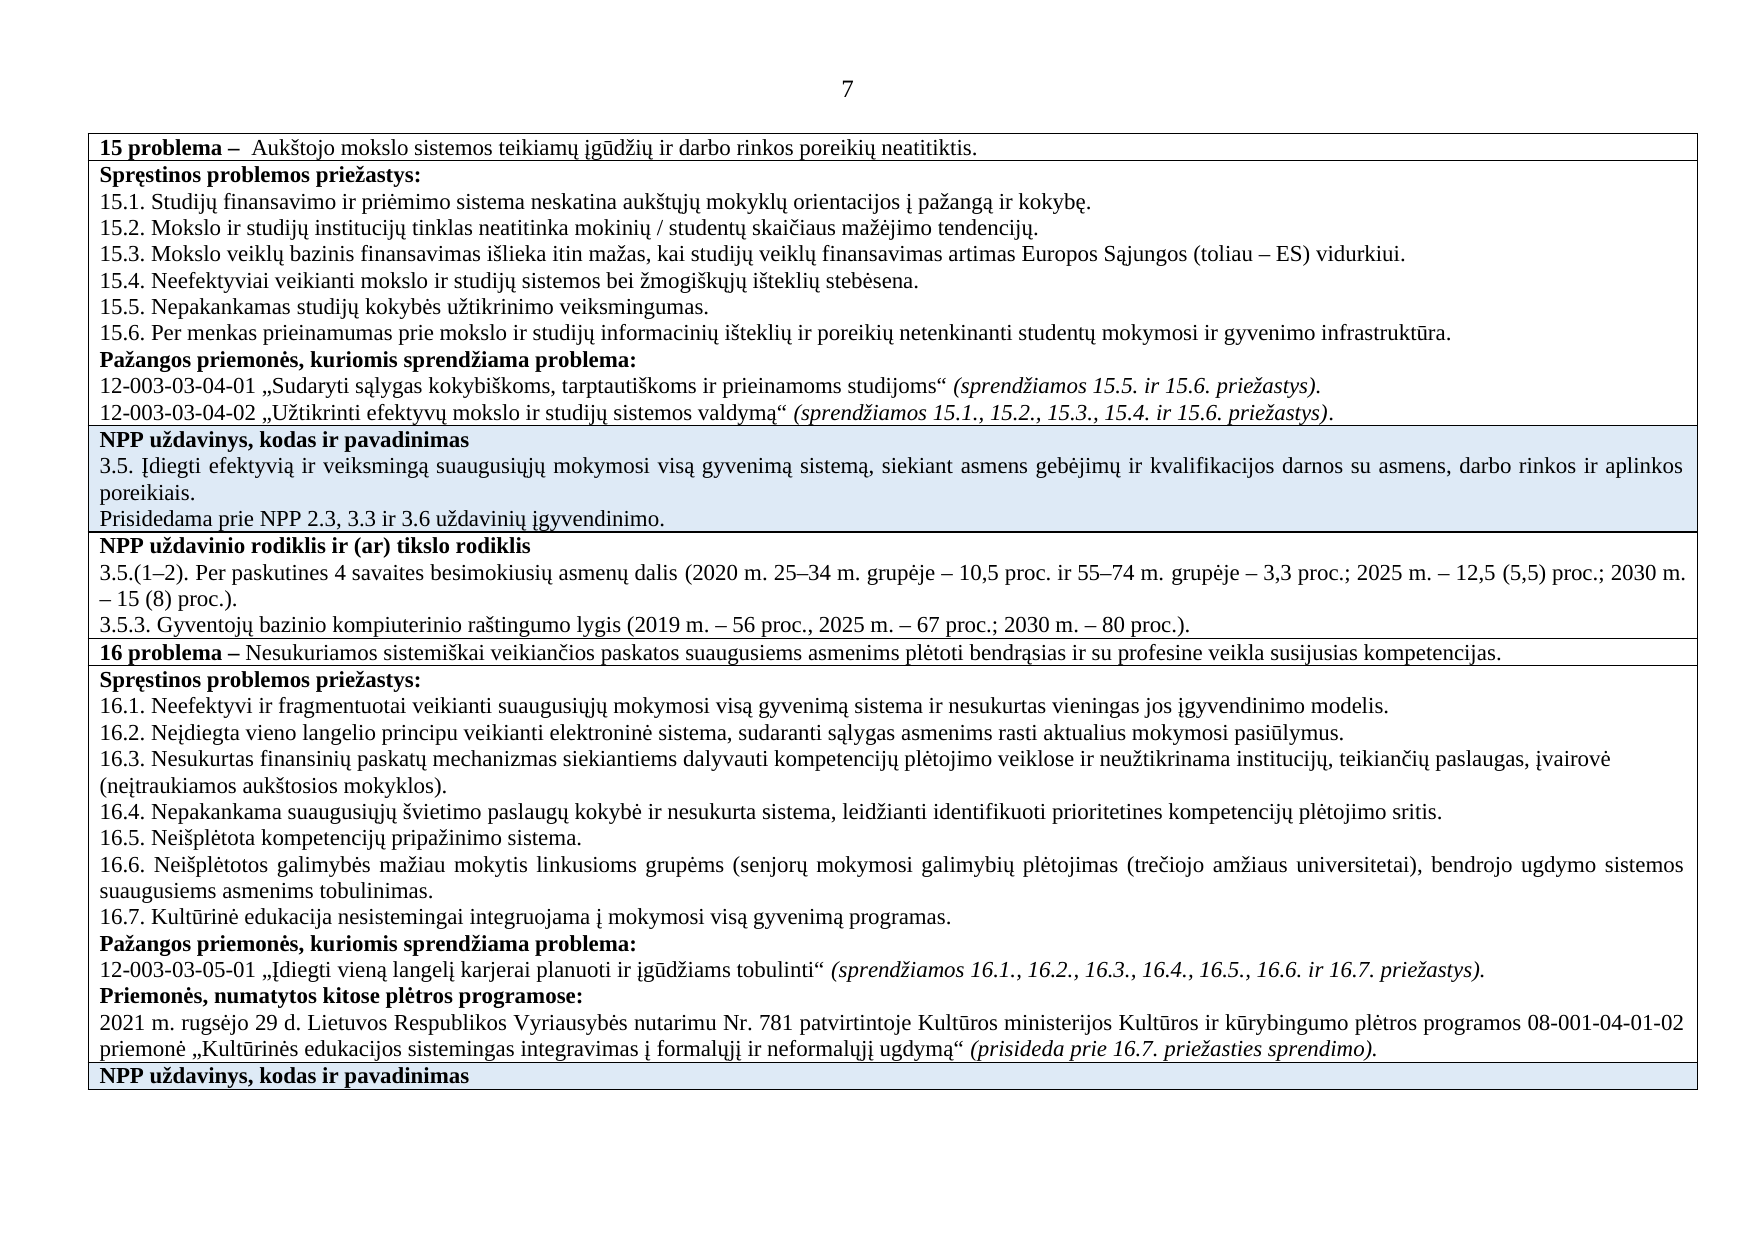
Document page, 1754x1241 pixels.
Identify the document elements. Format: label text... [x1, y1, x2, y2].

table_cell NPP uždavinys, kodas ir pavadinimas 3.5. Įdiegti efektyvią ir veiksmingą suaugusiųjų mokymosi visą gyvenimą sistemą, siekiant asmens gebėjimų ir kvalifikacijos darnos su asmens, darbo rinkos ir aplinkos poreikiais. Prisidedama prie NPP 2.3, 3.3 ir 3.6 uždavinių įgyvendinimo. [89, 426, 1697, 531]
table_cell 16 problema – Nesukuriamos sistemiškai veikiančios paskatos suaugusiems asmenims plėtoti bendrąsias ir su profesine veikla susijusias kompetencijas. [89, 639, 1697, 665]
table_cell 15 problema – Aukštojo mokslo sistemos teikiamų įgūdžių ir darbo rinkos poreikių neatitiktis. [89, 134, 1697, 160]
table_cell Spręstinos problemos priežastys: 16.1. Neefektyvi ir fragmentuotai veikianti suaugusiųjų mokymosi visą gyvenimą sistema ir nesukurtas vieningas jos įgyvendinimo modelis. 16.2. Neįdiegta vieno langelio principu veikianti elektroninė sistema, sudaranti sąlygas asmenims rasti aktualius mokymosi pasiūlymus. 16.3. Nesukurtas finansinių paskatų mechanizmas siekiantiems dalyvauti kompetencijų plėtojimo veiklose ir neužtikrinama institucijų, teikiančių paslaugas, įvairovė (neįtraukiamos aukštosios mokyklos). 16.4. Nepakankama suaugusiųjų švietimo paslaugų kokybė ir nesukurta sistema, leidžianti identifikuoti prioritetines kompetencijų plėtojimo sritis. 16.5. Neišplėtota kompetencijų pripažinimo sistema. 16.6. Neišplėtotos galimybės mažiau mokytis linkusioms grupėms (senjorų mokymosi galimybių plėtojimas (trečiojo amžiaus universitetai), bendrojo ugdymo sistemos suaugusiems asmenims tobulinimas. 16.7. Kultūrinė edukacija nesistemingai integruojama į mokymosi visą gyvenimą programas. Pažangos priemonės, kuriomis sprendžiama problema: 12-003-03-05-01 „Įdiegti vieną langelį karjerai planuoti ir įgūdžiams tobulinti“ (sprendžiamos 16.1., 16.2., 16.3., 16.4., 16.5., 16.6. ir 16.7. priežastys). Priemonės, numatytos kitose plėtros programose: 2021 m. rugsėjo 29 d. Lietuvos Respublikos Vyriausybės nutarimu Nr. 781 patvirtintoje Kultūros ministerijos Kultūros ir kūrybingumo plėtros programos 08-001-04-01-02 priemonė „Kultūrinės edukacijos sistemingas integravimas į formalųjį ir neformalųjį ugdymą“ (prisideda prie 16.7. priežasties sprendimo). [89, 666, 1697, 1062]
table_cell Spręstinos problemos priežastys: 15.1. Studijų finansavimo ir priėmimo sistema neskatina aukštųjų mokyklų orientacijos į pažangą ir kokybę. 15.2. Mokslo ir studijų institucijų tinklas neatitinka mokinių / studentų skaičiaus mažėjimo tendencijų. 15.3. Mokslo veiklų bazinis finansavimas išlieka itin mažas, kai studijų veiklų finansavimas artimas Europos Sąjungos (toliau – ES) vidurkiui. 15.4. Neefektyviai veikianti mokslo ir studijų sistemos bei žmogiškųjų išteklių stebėsena. 15.5. Nepakankamas studijų kokybės užtikrinimo veiksmingumas. 15.6. Per menkas prieinamumas prie mokslo ir studijų informacinių išteklių ir poreikių netenkinanti studentų mokymosi ir gyvenimo infrastruktūra. Pažangos priemonės, kuriomis sprendžiama problema: 12-003-03-04-01 „Sudaryti sąlygas kokybiškoms, tarptautiškoms ir prieinamoms studijoms“ (sprendžiamos 15.5. ir 15.6. priežastys). 12-003-03-04-02 „Užtikrinti efektyvų mokslo ir studijų sistemos valdymą“ (sprendžiamos 15.1., 15.2., 15.3., 15.4. ir 15.6. priežastys). [89, 161, 1697, 425]
table_cell NPP uždavinio rodiklis ir (ar) tikslo rodiklis 3.5.(1–2). Per paskutines 4 savaites besimokiusių asmenų dalis (2020 m. 25–34 m. grupėje – 10,5 proc. ir 55–74 m. grupėje – 3,3 proc.; 2025 m. – 12,5 (5,5) proc.; 2030 m. – 15 (8) proc.). 3.5.3. Gyventojų bazinio kompiuterinio raštingumo lygis (2019 m. – 56 proc., 2025 m. – 67 proc.; 2030 m. – 80 proc.). [89, 533, 1697, 638]
table_cell NPP uždavinys, kodas ir pavadinimas [89, 1063, 1697, 1089]
